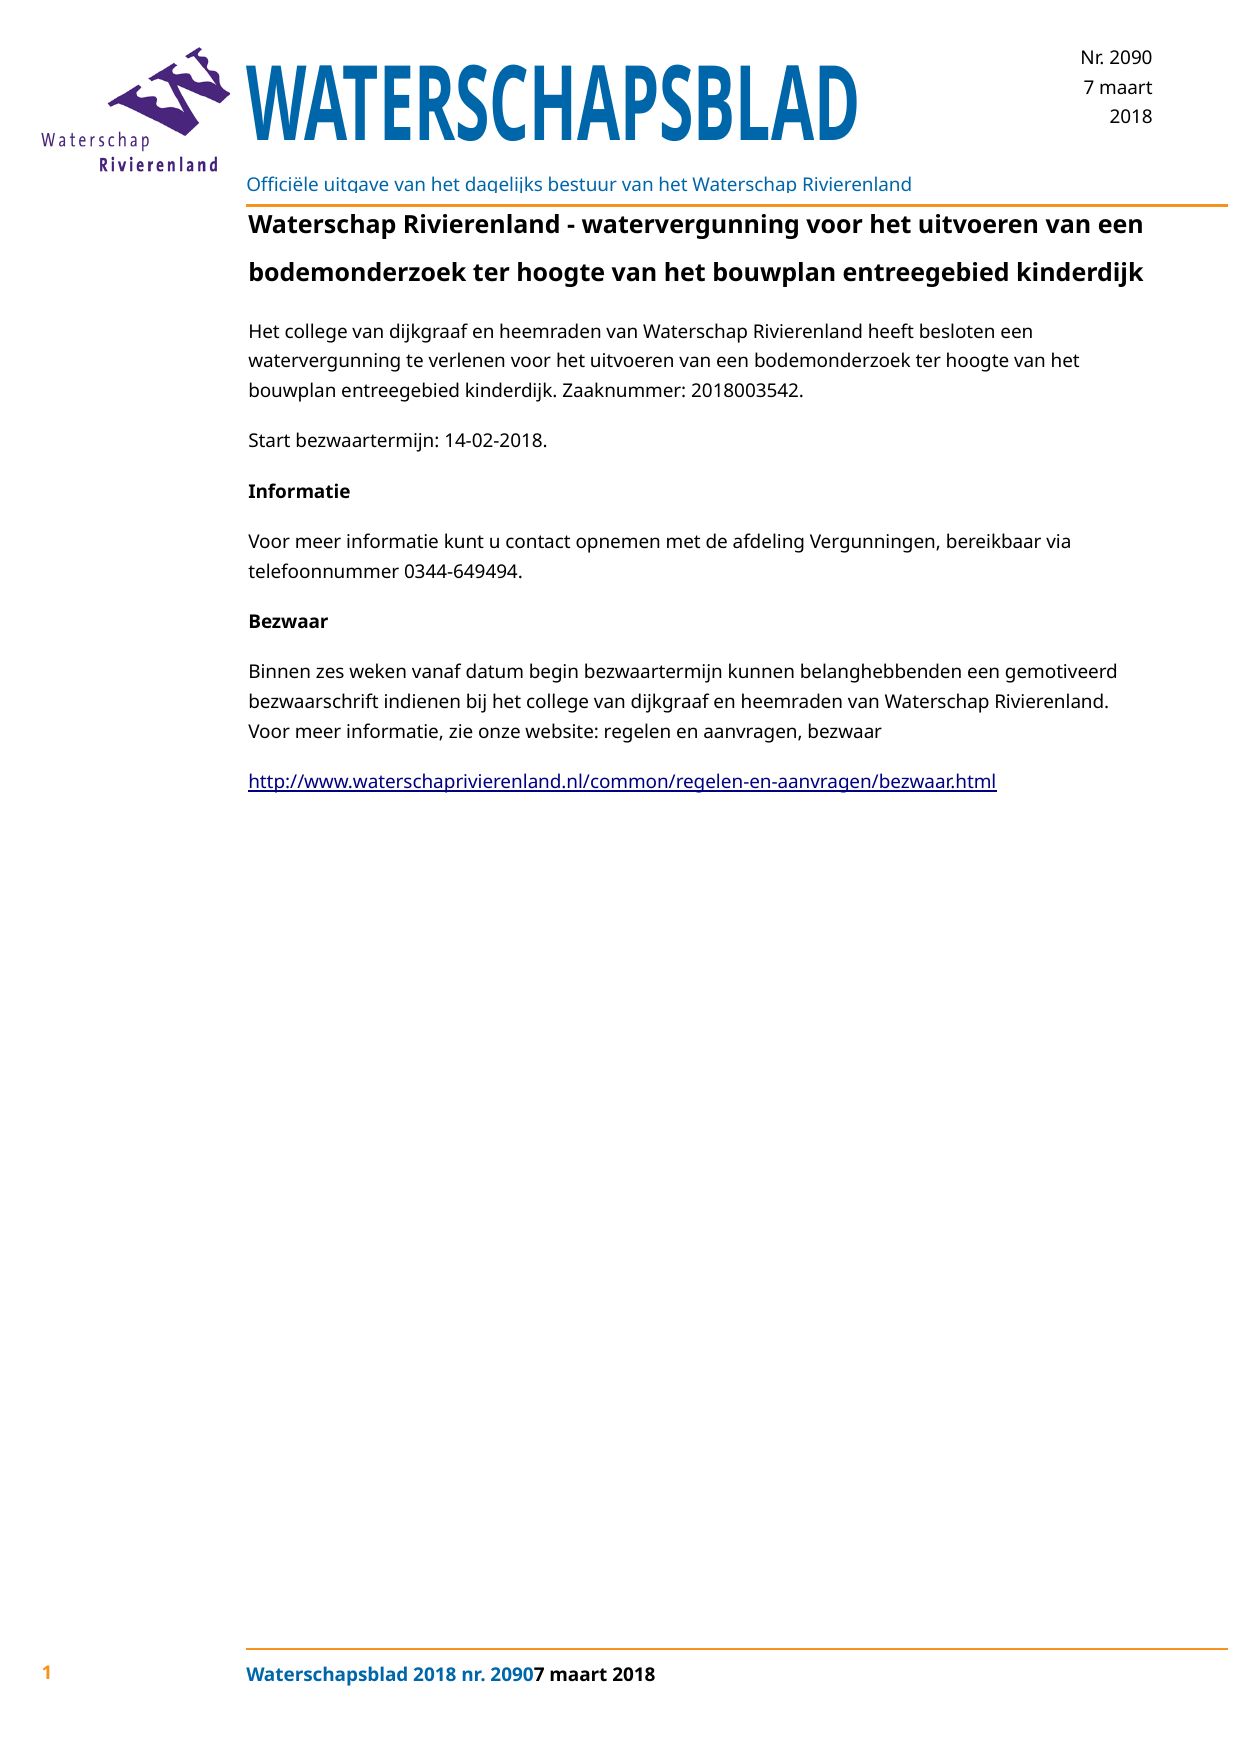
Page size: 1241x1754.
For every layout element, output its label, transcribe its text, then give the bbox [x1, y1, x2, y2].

text Het college van dijkgraaf en heemraden van Waterschap Rivierenland heeft besloten een watervergunning te verlenen voor het uitvoeren van een bodemonderzoek ter hoogte van het bouwplan entreegebied kinderdijk. Zaaknummer: 2018003542. [248, 318, 1152, 403]
text Bezwaar [248, 608, 1152, 634]
text Waterschap Rivierenland - watervergunning voor het uitvoeren van een bodemonderzoek ter hoogte van het bouwplan entreegebied kinderdijk [248, 207, 1152, 288]
text Start bezwaartermijn: 14-02-2018. [248, 427, 1152, 453]
picture [41, 47, 231, 172]
text http://www.waterschaprivierenland.nl/common/regelen-en-aanvragen/bezwaar.html [248, 768, 1152, 794]
text Voor meer informatie kunt u contact opnemen met de afdeling Vergunningen, bereikbaar via telefoonnummer 0344-649494. [248, 528, 1152, 584]
text Informatie [248, 478, 1152, 504]
text Binnen zes weken vanaf datum begin bezwaartermijn kunnen belanghebbenden een gemotiveerd bezwaarschrift indienen bij het college van dijkgraaf en heemraden van Waterschap Rivierenland. Voor meer informatie, zie onze website: regelen en aanvragen, bezwaar [248, 659, 1152, 744]
